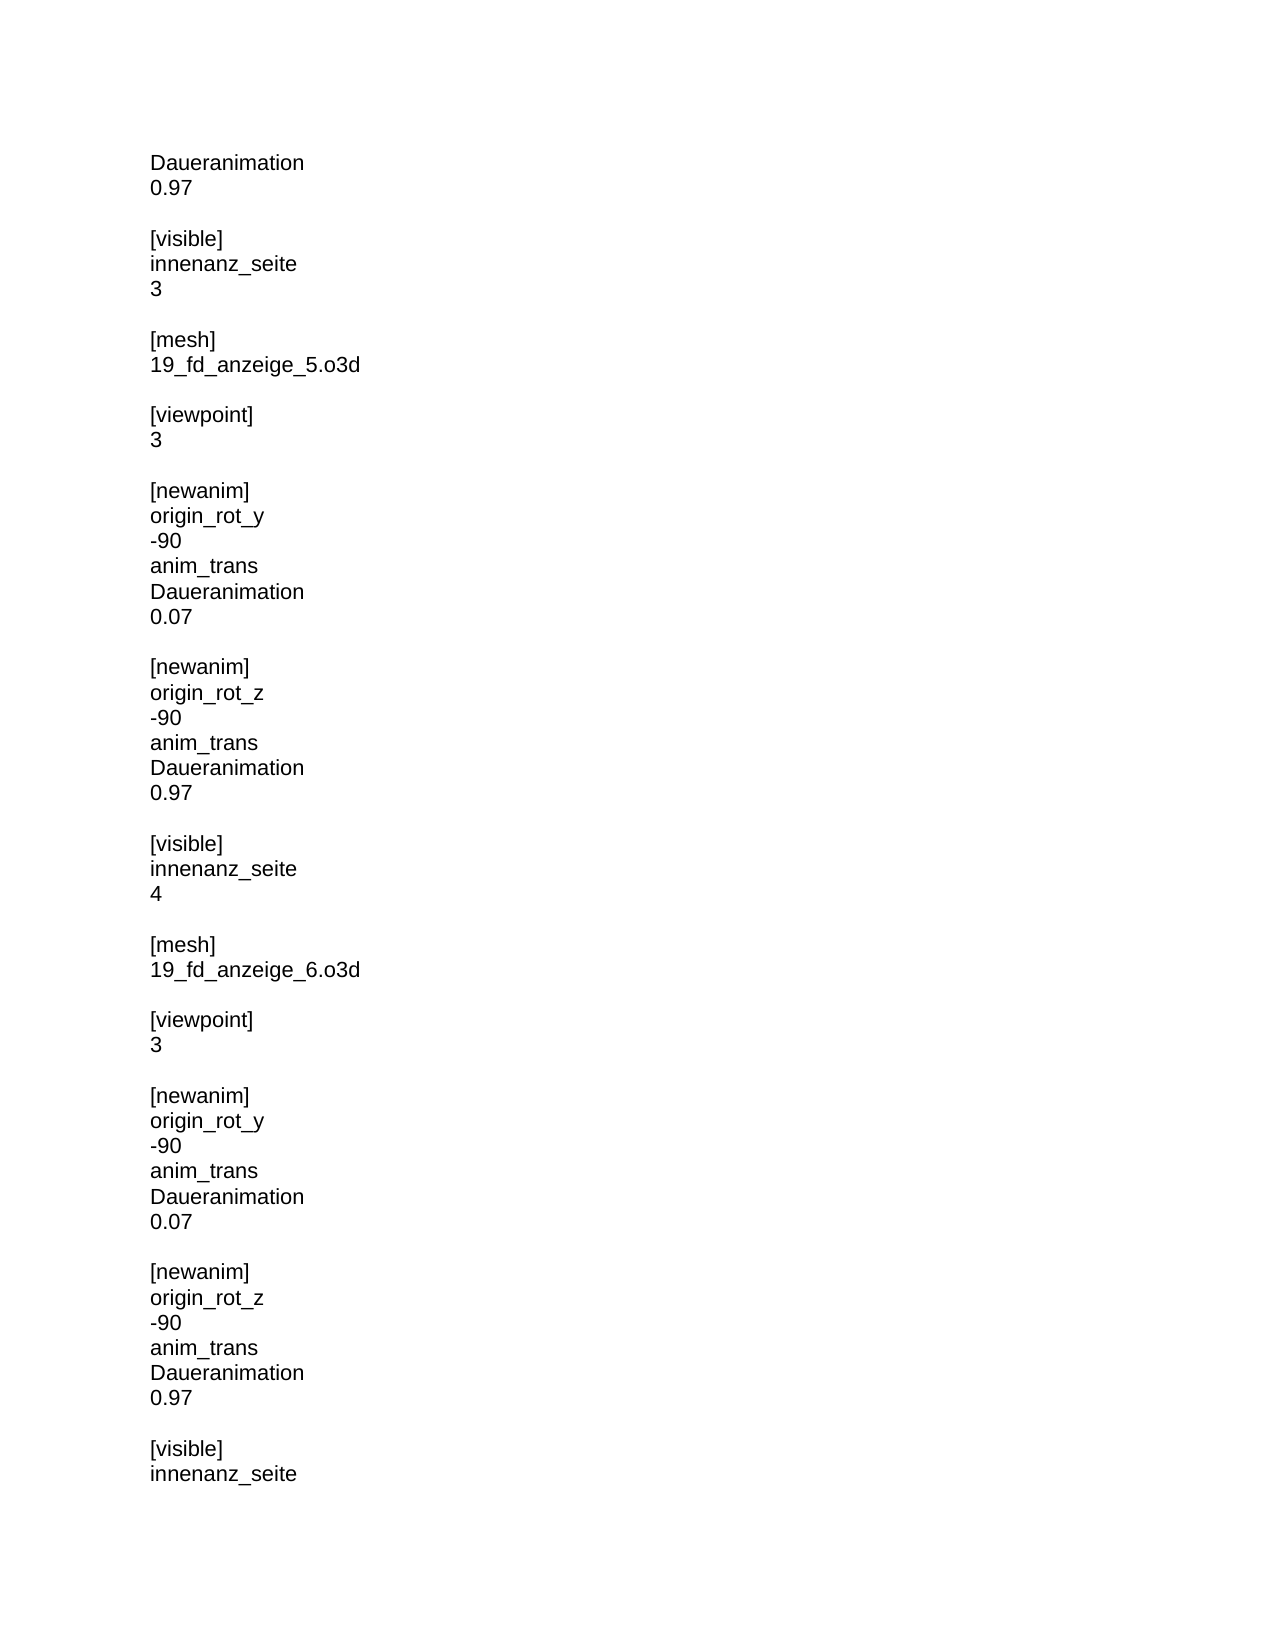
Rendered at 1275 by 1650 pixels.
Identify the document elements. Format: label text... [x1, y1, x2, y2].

text [visible] [150, 1436, 1125, 1461]
text anim_trans [150, 1335, 1125, 1360]
text anim_trans [150, 730, 1125, 755]
text 0.07 [150, 604, 1125, 629]
text -90 [150, 1133, 1125, 1158]
text [viewpoint] [150, 402, 1125, 427]
text innenanz_seite [150, 856, 1125, 881]
text -90 [150, 704, 1125, 730]
text [newanim] [150, 1083, 1125, 1108]
text Daueranimation [150, 150, 1125, 175]
text origin_rot_z [150, 679, 1125, 704]
text 3 [150, 427, 1125, 452]
text [newanim] [150, 478, 1125, 503]
text Daueranimation [150, 1360, 1125, 1385]
text origin_rot_y [150, 503, 1125, 528]
text origin_rot_z [150, 1284, 1125, 1309]
text 19_fd_anzeige_5.o3d [150, 352, 1125, 377]
text Daueranimation [150, 578, 1125, 604]
text [visible] [150, 831, 1125, 856]
text Daueranimation [150, 755, 1125, 780]
text 0.97 [150, 780, 1125, 805]
text 3 [150, 276, 1125, 301]
text 19_fd_anzeige_6.o3d [150, 957, 1125, 982]
text [newanim] [150, 654, 1125, 679]
text 4 [150, 881, 1125, 906]
text [viewpoint] [150, 1007, 1125, 1032]
text 0.07 [150, 1209, 1125, 1234]
text 3 [150, 1032, 1125, 1057]
text 0.97 [150, 175, 1125, 200]
text -90 [150, 1309, 1125, 1335]
text [newanim] [150, 1259, 1125, 1284]
text innenanz_seite [150, 1461, 1125, 1486]
text innenanz_seite [150, 251, 1125, 276]
text [mesh] [150, 931, 1125, 957]
text 0.97 [150, 1385, 1125, 1410]
text origin_rot_y [150, 1108, 1125, 1133]
text anim_trans [150, 553, 1125, 578]
text anim_trans [150, 1158, 1125, 1183]
text [mesh] [150, 326, 1125, 352]
text -90 [150, 528, 1125, 553]
text Daueranimation [150, 1183, 1125, 1209]
text [visible] [150, 226, 1125, 251]
